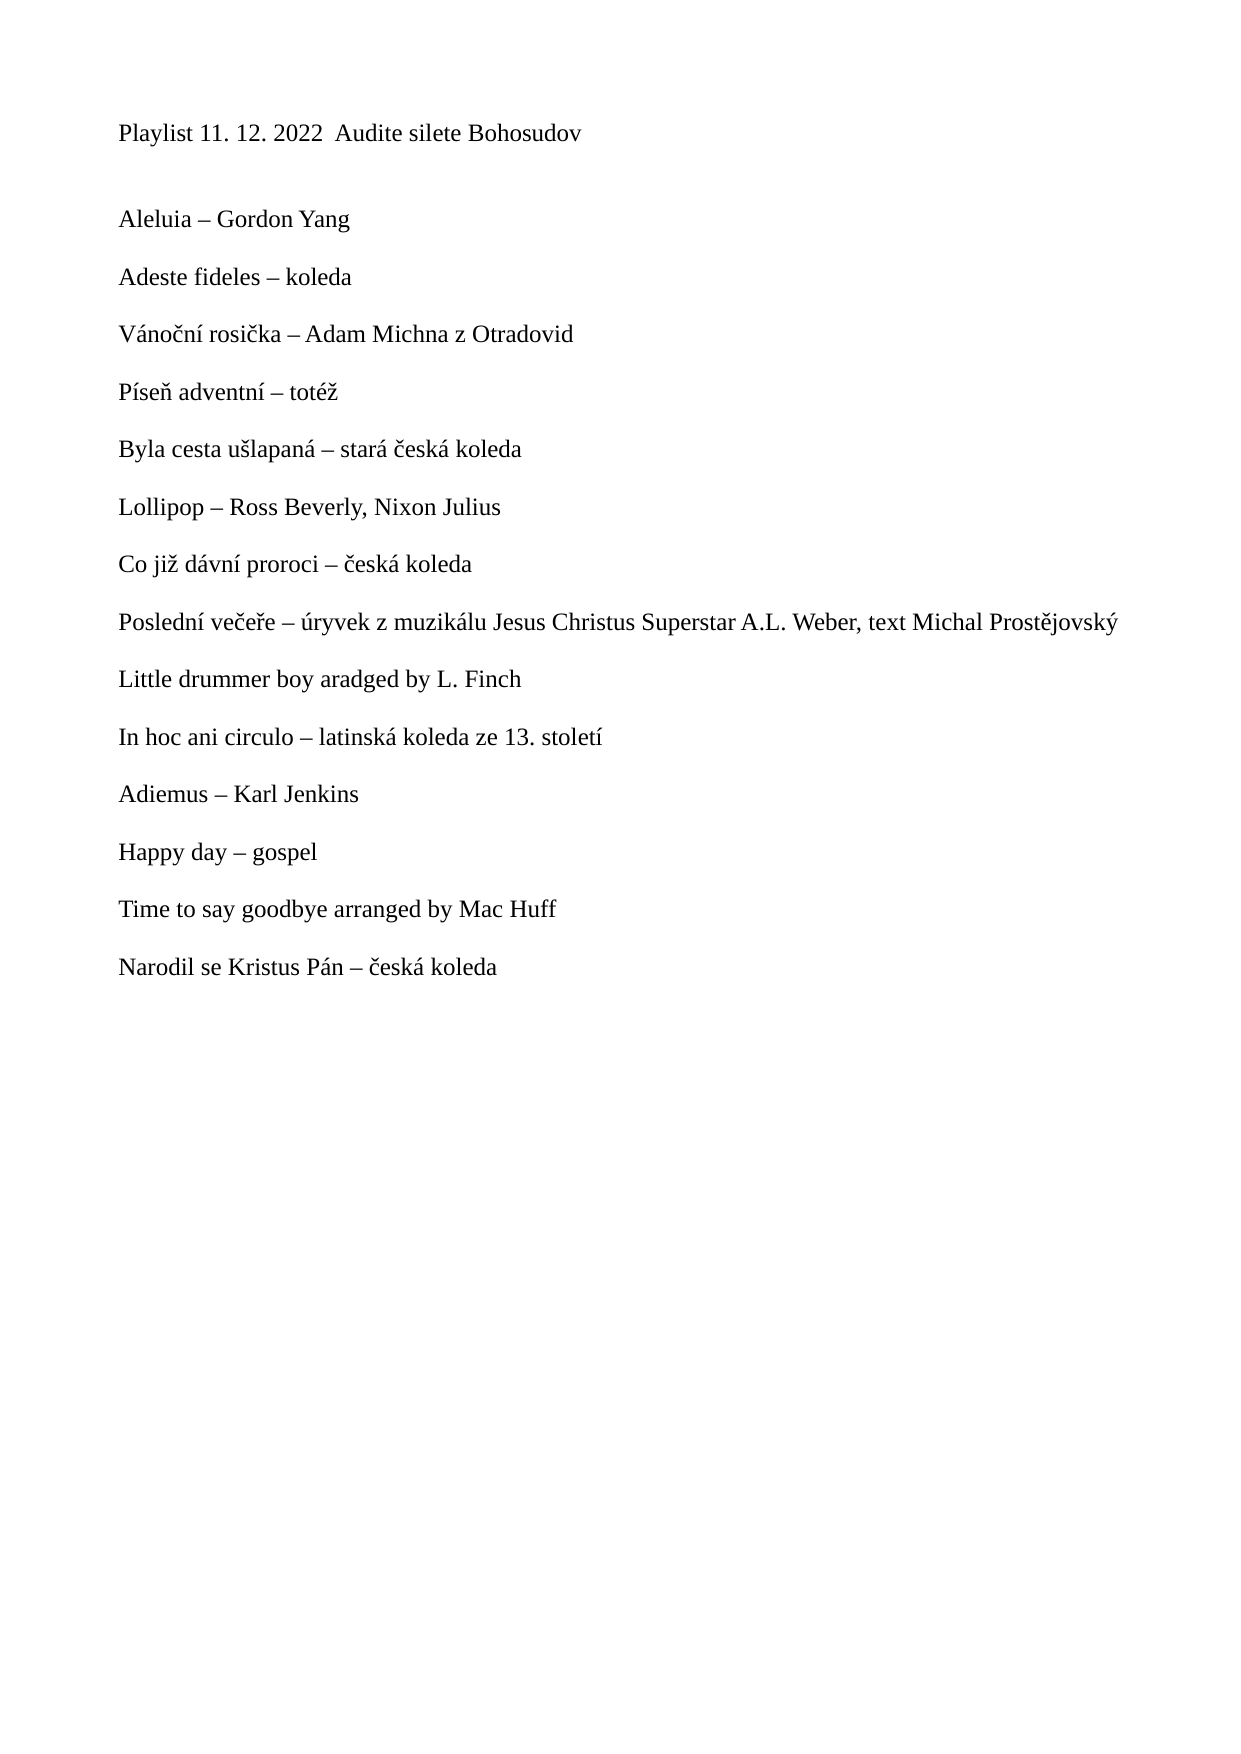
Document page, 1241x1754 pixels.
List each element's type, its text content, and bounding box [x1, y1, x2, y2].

text Time to say goodbye arranged by Mac Huff [118, 894, 1122, 923]
text Píseň adventní – totéž [118, 377, 1122, 406]
text Co již dávní proroci – česká koleda [118, 549, 1122, 578]
text Aleluia – Gordon Yang [118, 204, 1122, 233]
text Vánoční rosička – Adam Michna z Otradovid [118, 319, 1122, 348]
text Narodil se Kristus Pán – česká koleda [118, 952, 1122, 981]
text Poslední večeře – úryvek z muzikálu Jesus Christus Superstar A.L. Weber, text Michal Prostějovský [118, 607, 1122, 636]
text Playlist 11. 12. 2022 Audite silete Bohosudov [118, 118, 1122, 147]
text Adeste fideles – koleda [118, 262, 1122, 291]
text In hoc ani circulo – latinská koleda ze 13. století [118, 722, 1122, 751]
text Adiemus – Karl Jenkins [118, 779, 1122, 808]
text Byla cesta ušlapaná – stará česká koleda [118, 434, 1122, 463]
text Happy day – gospel [118, 837, 1122, 866]
text Little drummer boy aradged by L. Finch [118, 664, 1122, 693]
text Lollipop – Ross Beverly, Nixon Julius [118, 492, 1122, 521]
